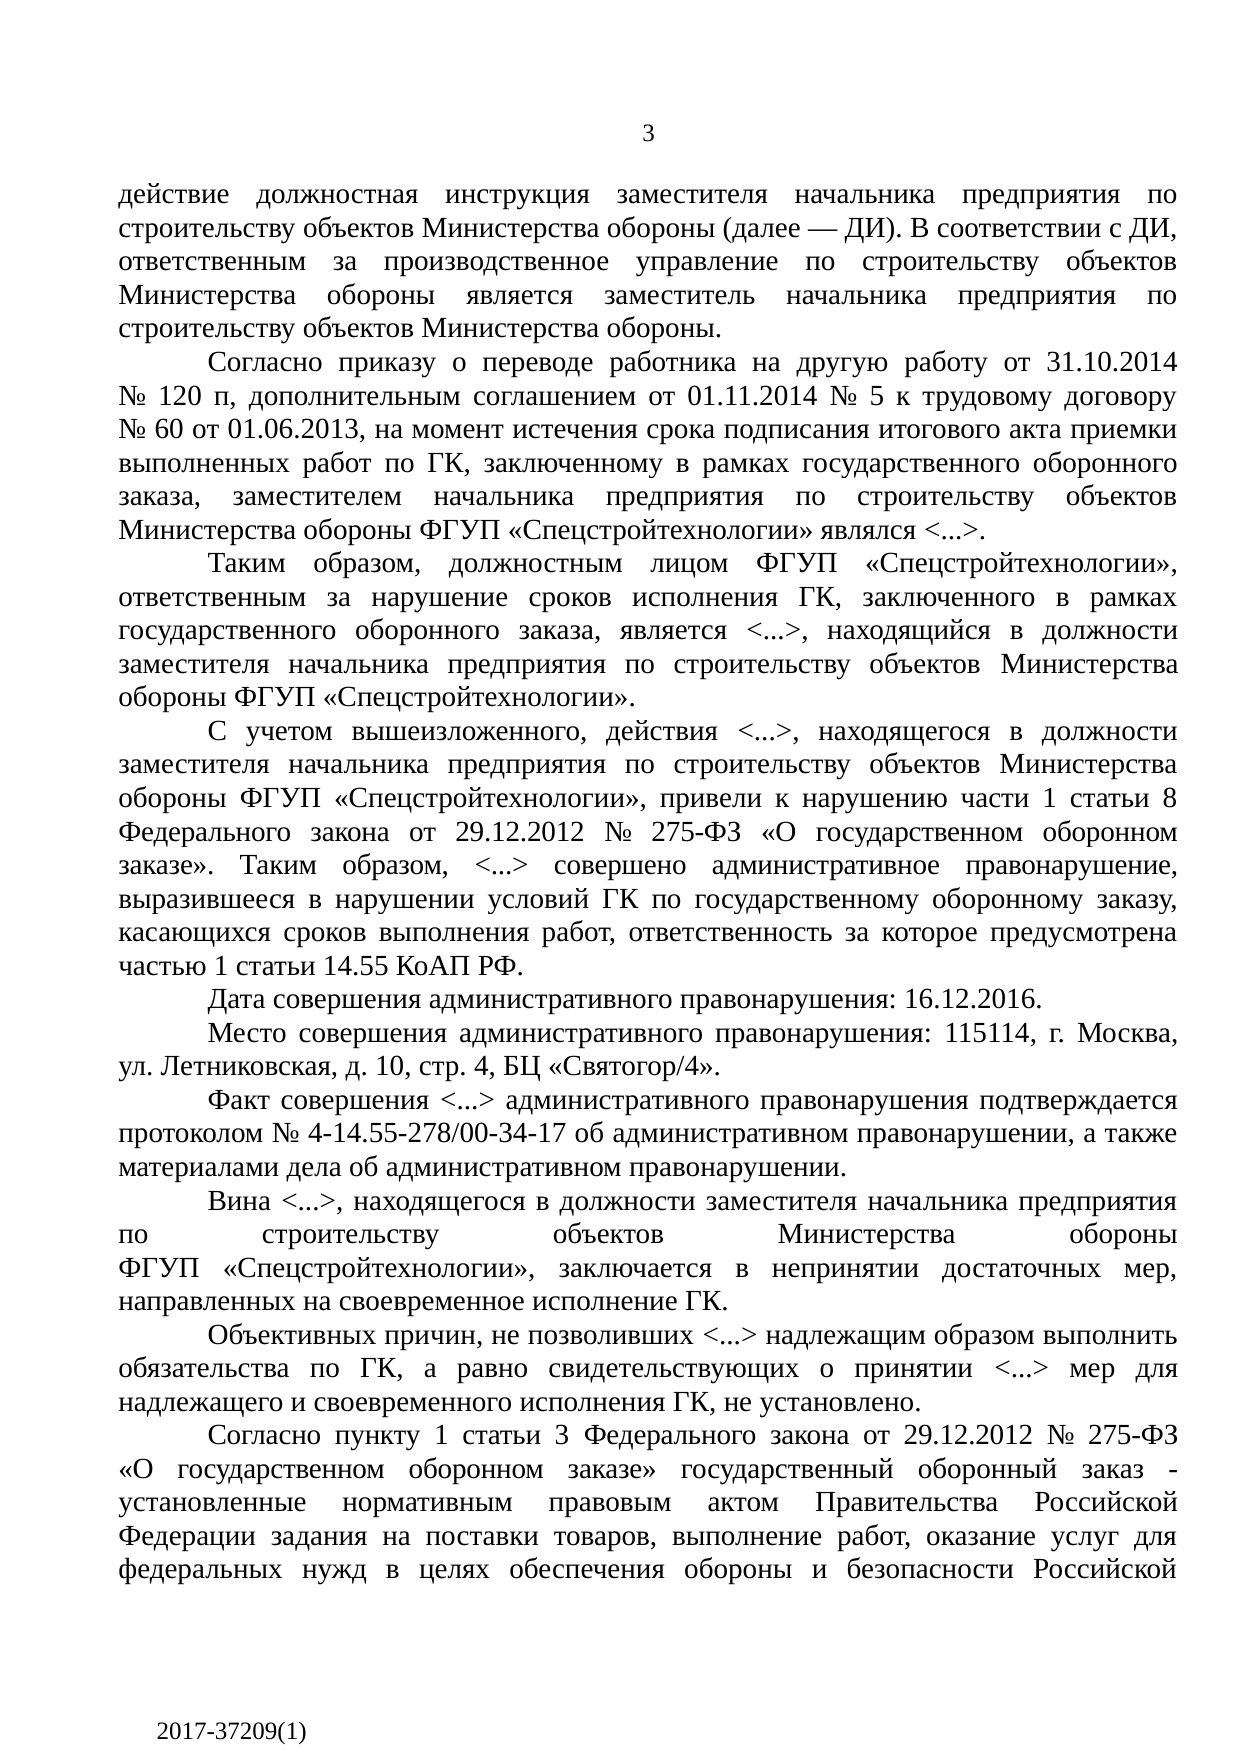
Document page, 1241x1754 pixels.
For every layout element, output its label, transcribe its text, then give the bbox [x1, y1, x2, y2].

text Таким образом, должностным лицом ФГУП «Спецстройтехнологии», ответственным за нарушение сроков исполнения ГК, заключенного в рамках государственного оборонного заказа, является <...>, находящийся в должности заместителя начальника предприятия по строительству объектов Министерства обороны ФГУП «Спецстройтехнологии». [118, 545, 1178, 713]
text Согласно пункту 1 статьи 3 Федерального закона от 29.12.2012 № 275-ФЗ «О государственном оборонном заказе» государственный оборонный заказ - установленные нормативным правовым актом Правительства Российской Федерации задания на поставки товаров, выполнение работ, оказание услуг для федеральных нужд в целях обеспечения обороны и безопасности Российской [118, 1417, 1178, 1585]
text действие должностная инструкция заместителя начальника предприятия по строительству объектов Министерства обороны (далее — ДИ). В соответствии с ДИ, ответственным за производственное управление по строительству объектов Министерства обороны является заместитель начальника предприятия по строительству объектов Министерства обороны. [118, 176, 1178, 344]
text Дата совершения административного правонарушения: 16.12.2016. [118, 981, 1178, 1015]
text Согласно приказу о переводе работника на другую работу от 31.10.2014 № 120 п, дополнительным соглашением от 01.11.2014 № 5 к трудовому договору № 60 от 01.06.2013, на момент истечения срока подписания итогового акта приемки выполненных работ по ГК, заключенному в рамках государственного оборонного заказа, заместителем начальника предприятия по строительству объектов Министерства обороны ФГУП «Спецстройтехнологии» являлся <...>. [118, 344, 1178, 545]
text Факт совершения <...> административного правонарушения подтверждается протоколом № 4-14.55-278/00-34-17 об административном правонарушении, а также материалами дела об административном правонарушении. [118, 1082, 1178, 1183]
text С учетом вышеизложенного, действия <...>, находящегося в должности заместителя начальника предприятия по строительству объектов Министерства обороны ФГУП «Спецстройтехнологии», привели к нарушению части 1 статьи 8 Федерального закона от 29.12.2012 № 275-ФЗ «О государственном оборонном заказе». Таким образом, <...> совершено административное правонарушение, выразившееся в нарушении условий ГК по государственному оборонному заказу, касающихся сроков выполнения работ, ответственность за которое предусмотрена частью 1 статьи 14.55 КоАП РФ. [118, 713, 1178, 981]
text Объективных причин, не позволивших <...> надлежащим образом выполнить обязательства по ГК, а равно свидетельствующих о принятии <...> мер для надлежащего и своевременного исполнения ГК, не установлено. [118, 1317, 1178, 1417]
text Вина <...>, находящегося в должности заместителя начальника предприятия по строительству объектов Министерства обороны ФГУП «Спецстройтехнологии», заключается в непринятии достаточных мер, направленных на своевременное исполнение ГК. [118, 1183, 1178, 1317]
text Место совершения административного правонарушения: 115114, г. Москва, ул. Летниковская, д. 10, стр. 4, БЦ «Святогор/4». [118, 1015, 1178, 1082]
